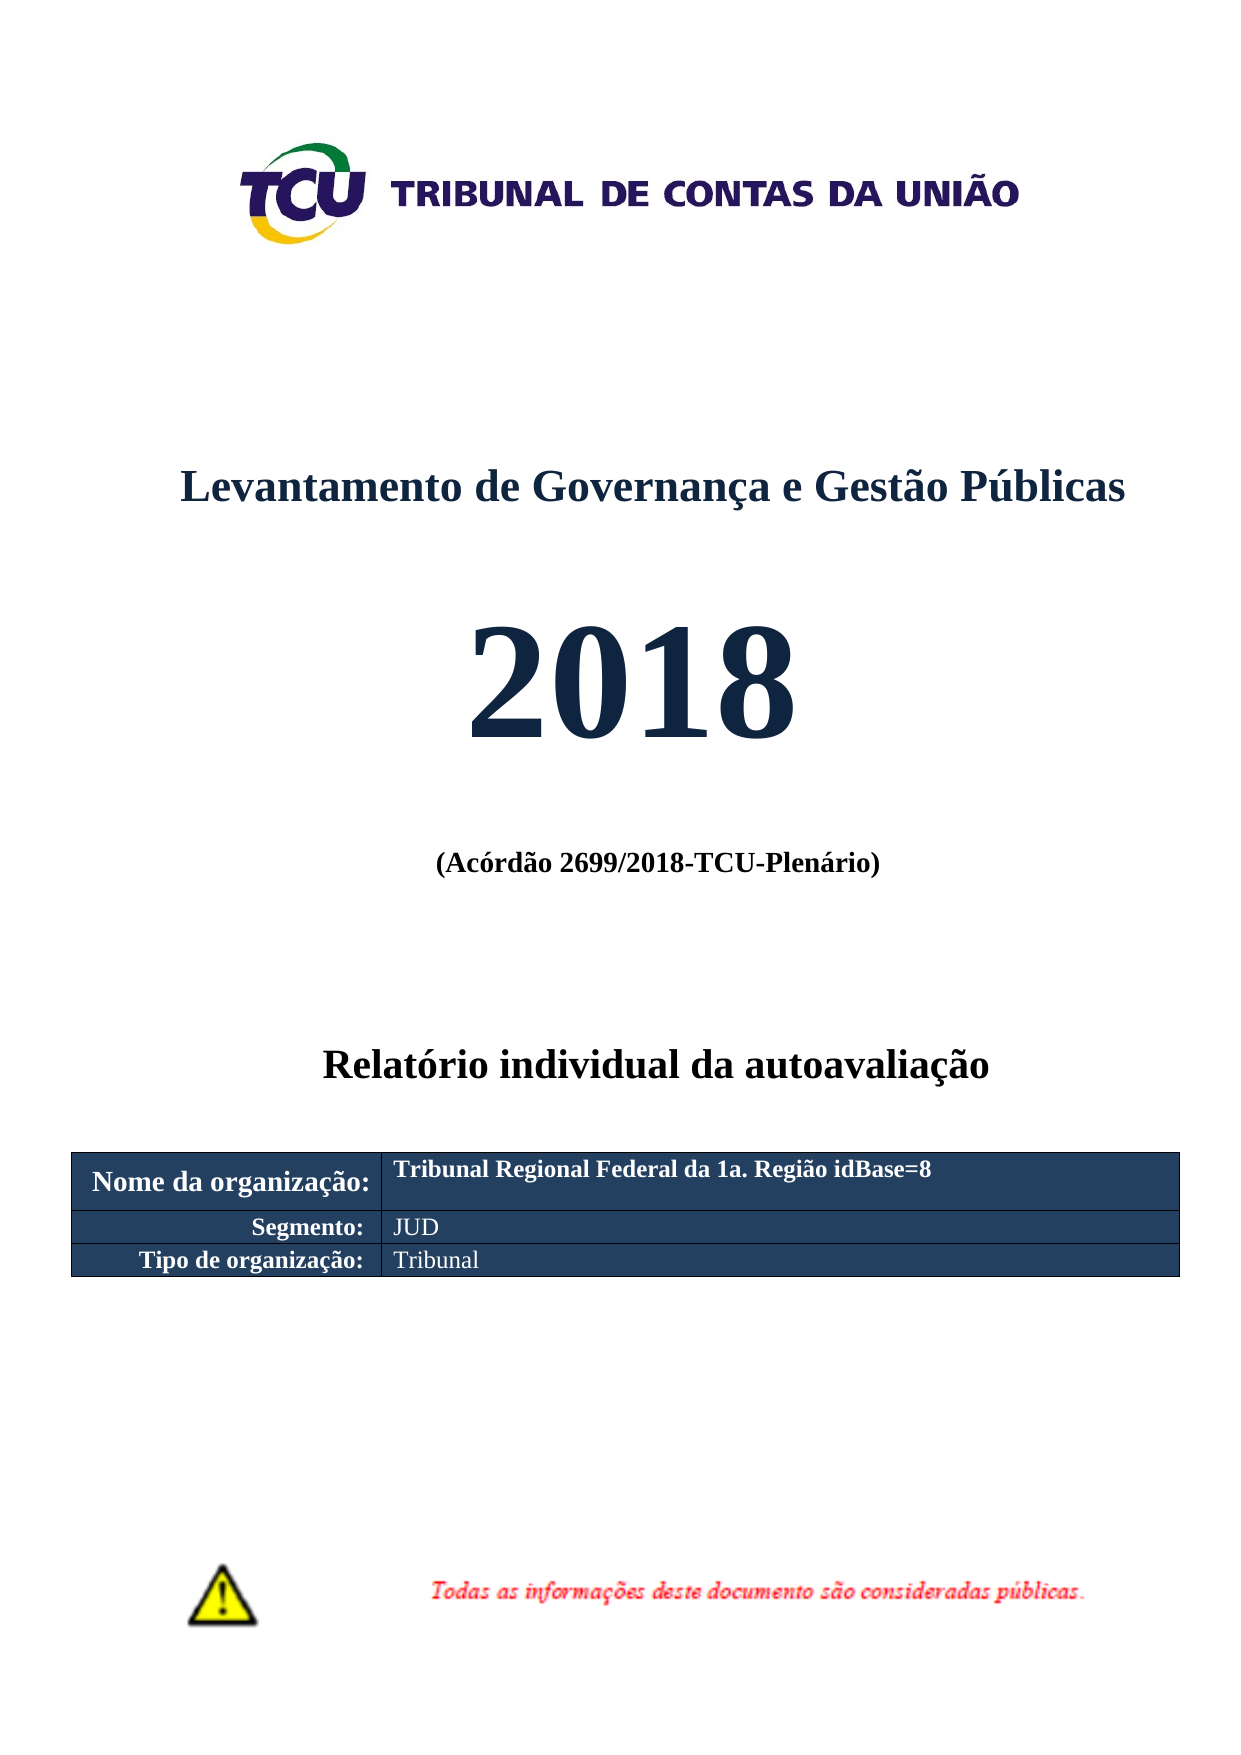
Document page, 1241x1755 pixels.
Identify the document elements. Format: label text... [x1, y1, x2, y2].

table_header Tribunal Regional Federal da 1a. Região idBase=8 [382, 1153, 1179, 1210]
picture [154, 1547, 1111, 1656]
text Levantamento de Governança e Gestão Públicas 2018 [148, 459, 1158, 774]
table_cell JUD [382, 1211, 1179, 1243]
text Relatório individual da autoavaliação [164, 1039, 1158, 1087]
table_header Nome da organização: [72, 1153, 381, 1210]
picture [224, 103, 1031, 265]
text (Acórdão 2699/2018-TCU-Plenário) [165, 845, 1158, 878]
table_cell Tribunal [382, 1244, 1179, 1276]
table_cell Tipo de organização: [72, 1244, 381, 1276]
table_cell Segmento: [72, 1211, 381, 1243]
